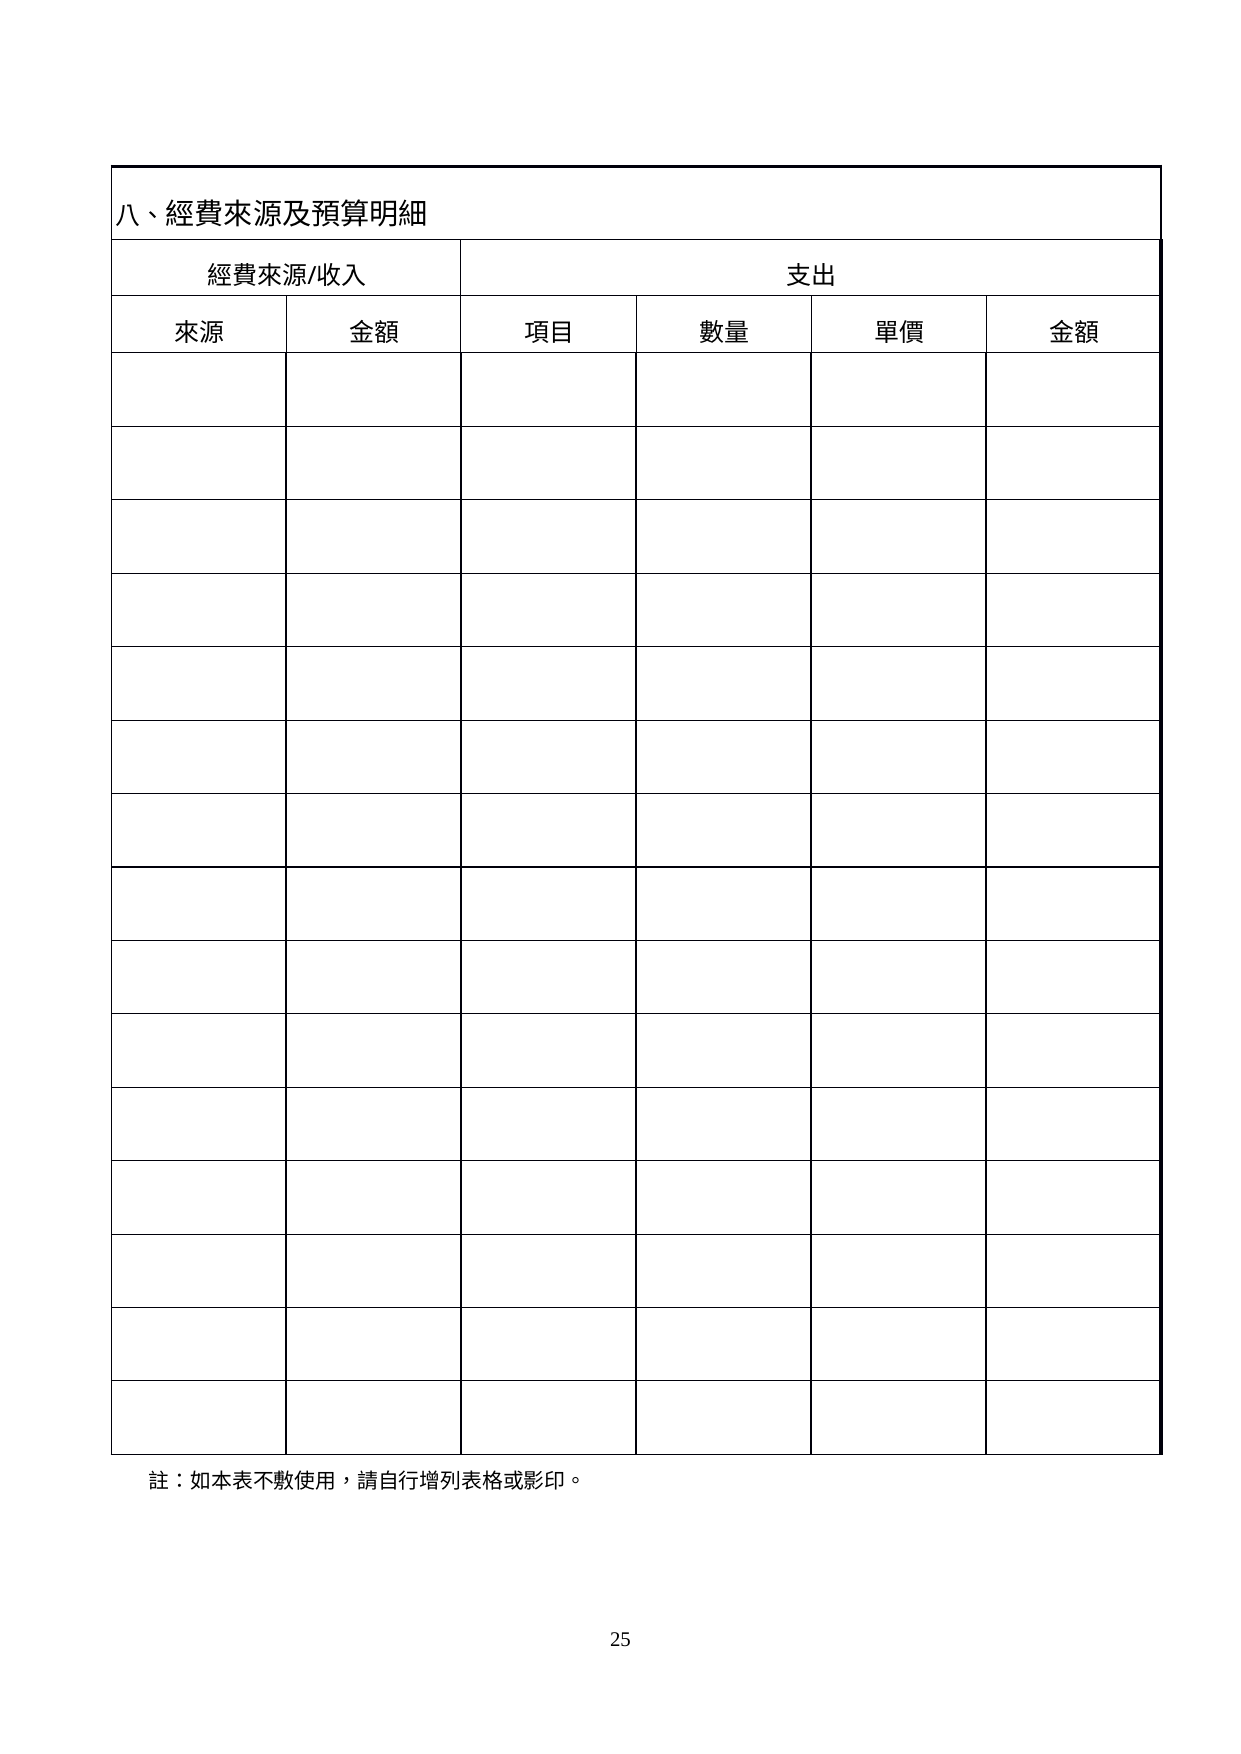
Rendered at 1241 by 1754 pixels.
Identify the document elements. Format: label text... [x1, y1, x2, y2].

table_cell [112, 1088, 285, 1160]
table_cell [462, 1308, 635, 1380]
table_cell [987, 353, 1159, 426]
table_cell [637, 941, 810, 1013]
table_cell [287, 353, 460, 426]
table_cell [462, 794, 635, 866]
table_cell [112, 1235, 285, 1307]
table_cell 金額 [287, 296, 460, 352]
table_cell [987, 647, 1159, 719]
table_cell [462, 721, 635, 793]
table_cell [462, 574, 635, 646]
table_cell [812, 868, 985, 940]
table_cell [637, 427, 810, 499]
table_cell [287, 1381, 460, 1454]
table_cell [812, 1308, 985, 1380]
table_cell [987, 794, 1159, 866]
table_cell [987, 721, 1159, 793]
table_cell [987, 574, 1159, 646]
table_cell [462, 1161, 635, 1233]
table_cell [812, 794, 985, 866]
table_cell [287, 500, 460, 573]
table_cell [112, 1014, 285, 1087]
table_cell [637, 868, 810, 940]
table_cell [987, 1235, 1159, 1307]
table_cell [812, 647, 985, 719]
table_cell [462, 427, 635, 499]
table_cell [987, 1161, 1159, 1233]
table_cell 支出 [461, 240, 1159, 295]
table_cell [112, 868, 285, 940]
table_cell [112, 1161, 285, 1233]
table_cell [987, 941, 1159, 1013]
table_cell 經費來源/收入 [112, 240, 460, 295]
table_cell [987, 1088, 1159, 1160]
table_cell [287, 647, 460, 719]
table_cell [112, 1381, 285, 1454]
table_cell [287, 868, 460, 940]
table_cell [812, 353, 985, 426]
table_cell [462, 941, 635, 1013]
table_cell 單價 [812, 296, 986, 352]
table_cell [637, 574, 810, 646]
table_cell [637, 500, 810, 573]
table_cell [812, 941, 985, 1013]
table_cell [637, 721, 810, 793]
table_cell [812, 721, 985, 793]
table_cell [987, 868, 1159, 940]
table_cell [287, 941, 460, 1013]
table_cell [812, 500, 985, 573]
table_cell [987, 500, 1159, 573]
table_cell [812, 574, 985, 646]
table_cell [637, 1014, 810, 1087]
table_cell [637, 1308, 810, 1380]
table_cell 數量 [637, 296, 811, 352]
table_cell [287, 721, 460, 793]
table_header 八、經費來源及預算明細 [112, 168, 1160, 239]
table_cell [112, 721, 285, 793]
table_cell [987, 1014, 1159, 1087]
table_cell [637, 1088, 810, 1160]
table_cell [287, 1235, 460, 1307]
table_cell [637, 1235, 810, 1307]
table_cell [987, 1381, 1159, 1454]
table_cell [287, 1161, 460, 1233]
table_cell [112, 574, 285, 646]
table_cell [812, 1235, 985, 1307]
table_cell [462, 868, 635, 940]
table_cell [112, 1308, 285, 1380]
table_cell [287, 1308, 460, 1380]
table_cell [637, 647, 810, 719]
table_cell [462, 353, 635, 426]
table_cell 來源 [112, 296, 286, 352]
table_cell [637, 353, 810, 426]
table_cell [637, 1161, 810, 1233]
table_cell [112, 427, 285, 499]
table_cell [812, 427, 985, 499]
table_cell [987, 427, 1159, 499]
table_cell [987, 1308, 1159, 1380]
table_cell [812, 1088, 985, 1160]
table_cell [112, 353, 285, 426]
table_cell [287, 427, 460, 499]
table_cell 金額 [987, 296, 1159, 352]
table_cell [112, 794, 285, 866]
table_cell [637, 794, 810, 866]
table_cell [287, 1088, 460, 1160]
table_cell [287, 1014, 460, 1087]
table_cell [812, 1014, 985, 1087]
table_cell [112, 941, 285, 1013]
table_cell [112, 647, 285, 719]
table_cell [287, 794, 460, 866]
table_cell [462, 647, 635, 719]
table_cell [462, 1381, 635, 1454]
table_cell [112, 500, 285, 573]
table_cell [462, 1235, 635, 1307]
text 註：如本表不敷使用，請自行增列表格或影印。 [112, 1455, 1128, 1492]
table_cell [812, 1161, 985, 1233]
table_cell [812, 1381, 985, 1454]
table_cell [462, 500, 635, 573]
table_cell [637, 1381, 810, 1454]
table_cell 項目 [461, 296, 636, 352]
table_cell [462, 1014, 635, 1087]
table_cell [462, 1088, 635, 1160]
table_cell [287, 574, 460, 646]
